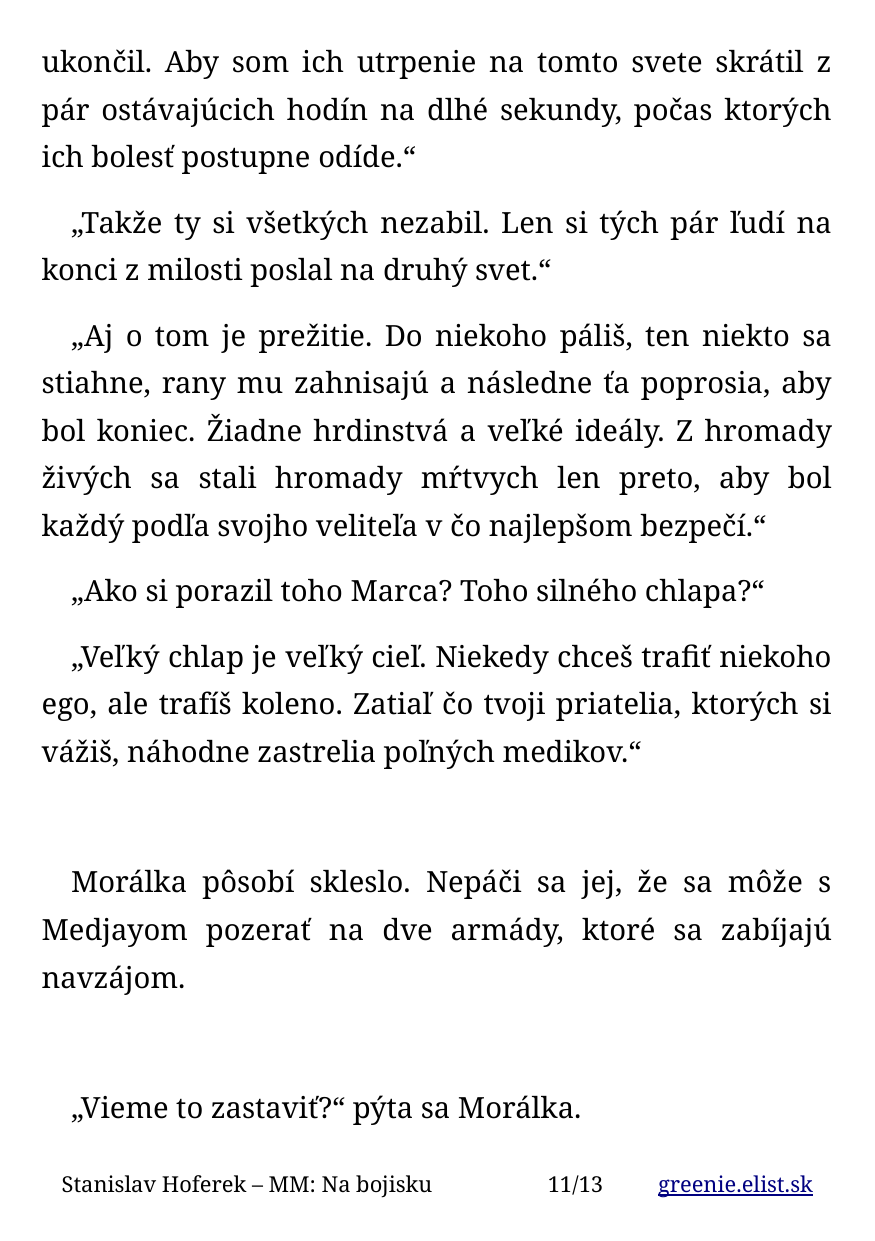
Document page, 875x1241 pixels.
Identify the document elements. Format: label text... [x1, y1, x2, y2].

text Morálka pôsobí skleslo. Nepáči sa jej, že sa môže s Medjayom pozerať na dve armády, ktoré sa zabíjajú navzájom. [41, 862, 833, 997]
text „Aj o tom je prežitie. Do niekoho páliš, ten niekto sa stiahne, rany mu zahnisajú a následne ťa poprosia, aby bol koniec. Žiadne hrdinstvá a veľké ideály. Z hromady živých sa stali hromady mŕtvych len preto, aby bol každý podľa svojho veliteľa v čo najlepšom bezpečí.“ [41, 315, 833, 545]
text „Takže ty si všetkých nezabil. Len si tých pár ľudí na konci z milosti poslal na druhý svet.“ [41, 202, 833, 289]
text „Vieme to zastaviť?“ pýta sa Morálka. [41, 1087, 833, 1127]
text „Veľký chlap je veľký cieľ. Niekedy chceš trafiť niekoho ego, ale trafíš koleno. Zatiaľ čo tvoji priatelia, ktorých si vážiš, náhodne zastrelia poľných medikov.“ [41, 636, 833, 771]
text „Ako si porazil toho Marca? Toho silného chlapa?“ [41, 571, 833, 610]
text ukončil. Aby som ich utrpenie na tomto svete skrátil z pár ostávajúcich hodín na dlhé sekundy, počas ktorých ich bolesť postupne odíde.“ [41, 41, 833, 176]
